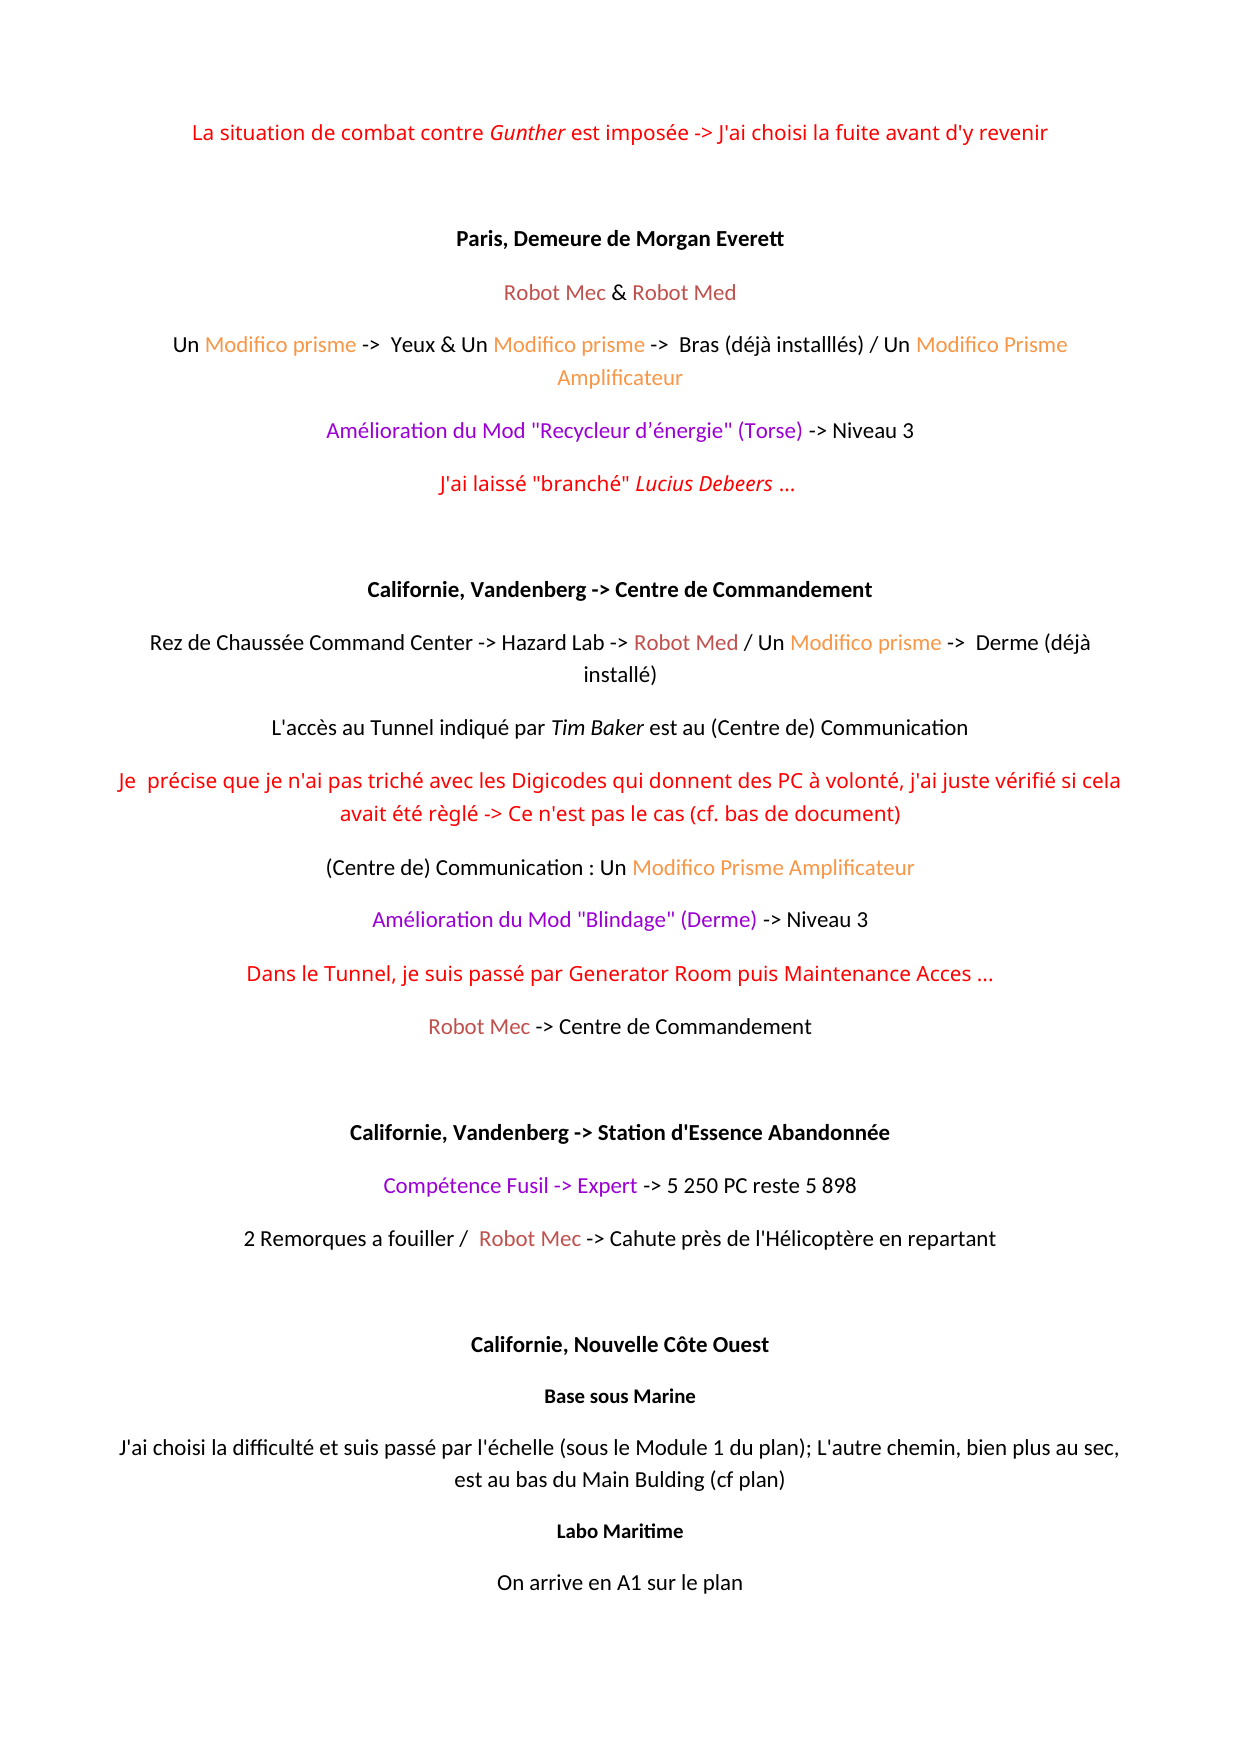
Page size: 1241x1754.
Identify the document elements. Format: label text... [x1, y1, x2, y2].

text Amélioration du Mod "Recycleur d’énergie" (Torse) -> Niveau 3 [118, 416, 1122, 444]
text 2 Remorques a fouiller / Robot Mec -> Cahute près de l'Hélicoptère en repartant [118, 1224, 1122, 1252]
text L'accès au Tunnel indiqué par Tim Baker est au (Centre de) Communication [118, 713, 1122, 742]
text Paris, Demeure de Morgan Everett [118, 224, 1122, 253]
text Base sous Marine [118, 1383, 1122, 1409]
text Robot Mec & Robot Med [118, 278, 1122, 306]
text Compétence Fusil -> Expert -> 5 250 PC reste 5 898 [118, 1171, 1122, 1199]
text J'ai choisi la difficulté et suis passé par l'échelle (sous le Module 1 du plan); L'autre chemin, bien plus au sec, est au bas du Main Bulding (cf plan) [118, 1433, 1122, 1493]
text Labo Maritime [118, 1518, 1122, 1544]
text Dans le Tunnel, je suis passé par Generator Room puis Maintenance Acces ... [118, 959, 1122, 987]
text Un Modifico prisme -> Yeux & Un Modifico prisme -> Bras (déjà installlés) / Un Modifico Prisme Amplificateur [118, 331, 1122, 391]
text Californie, Vandenberg -> Centre de Commandement [118, 575, 1122, 603]
text Californie, Vandenberg -> Station d'Essence Abandonnée [118, 1118, 1122, 1146]
text Californie, Nouvelle Côte Ouest [118, 1330, 1122, 1358]
text La situation de combat contre Gunther est imposée -> J'ai choisi la fuite avant d'y revenir [118, 118, 1122, 147]
text Rez de Chaussée Command Center -> Hazard Lab -> Robot Med / Un Modifico prisme -> Derme (déjà installé) [118, 628, 1122, 688]
text Robot Mec -> Centre de Commandement [118, 1012, 1122, 1040]
text On arrive en A1 sur le plan [118, 1568, 1122, 1596]
text (Centre de) Communication : Un Modifico Prisme Amplificateur [118, 853, 1122, 881]
text Amélioration du Mod "Blindage" (Derme) -> Niveau 3 [118, 906, 1122, 934]
text Je précise que je n'ai pas triché avec les Digicodes qui donnent des PC à volonté, j'ai juste vérifié si cela avait été règlé -> Ce n'est pas le cas (cf. bas de document) [118, 767, 1122, 828]
text J'ai laissé "branché" Lucius Debeers ... [118, 469, 1122, 497]
